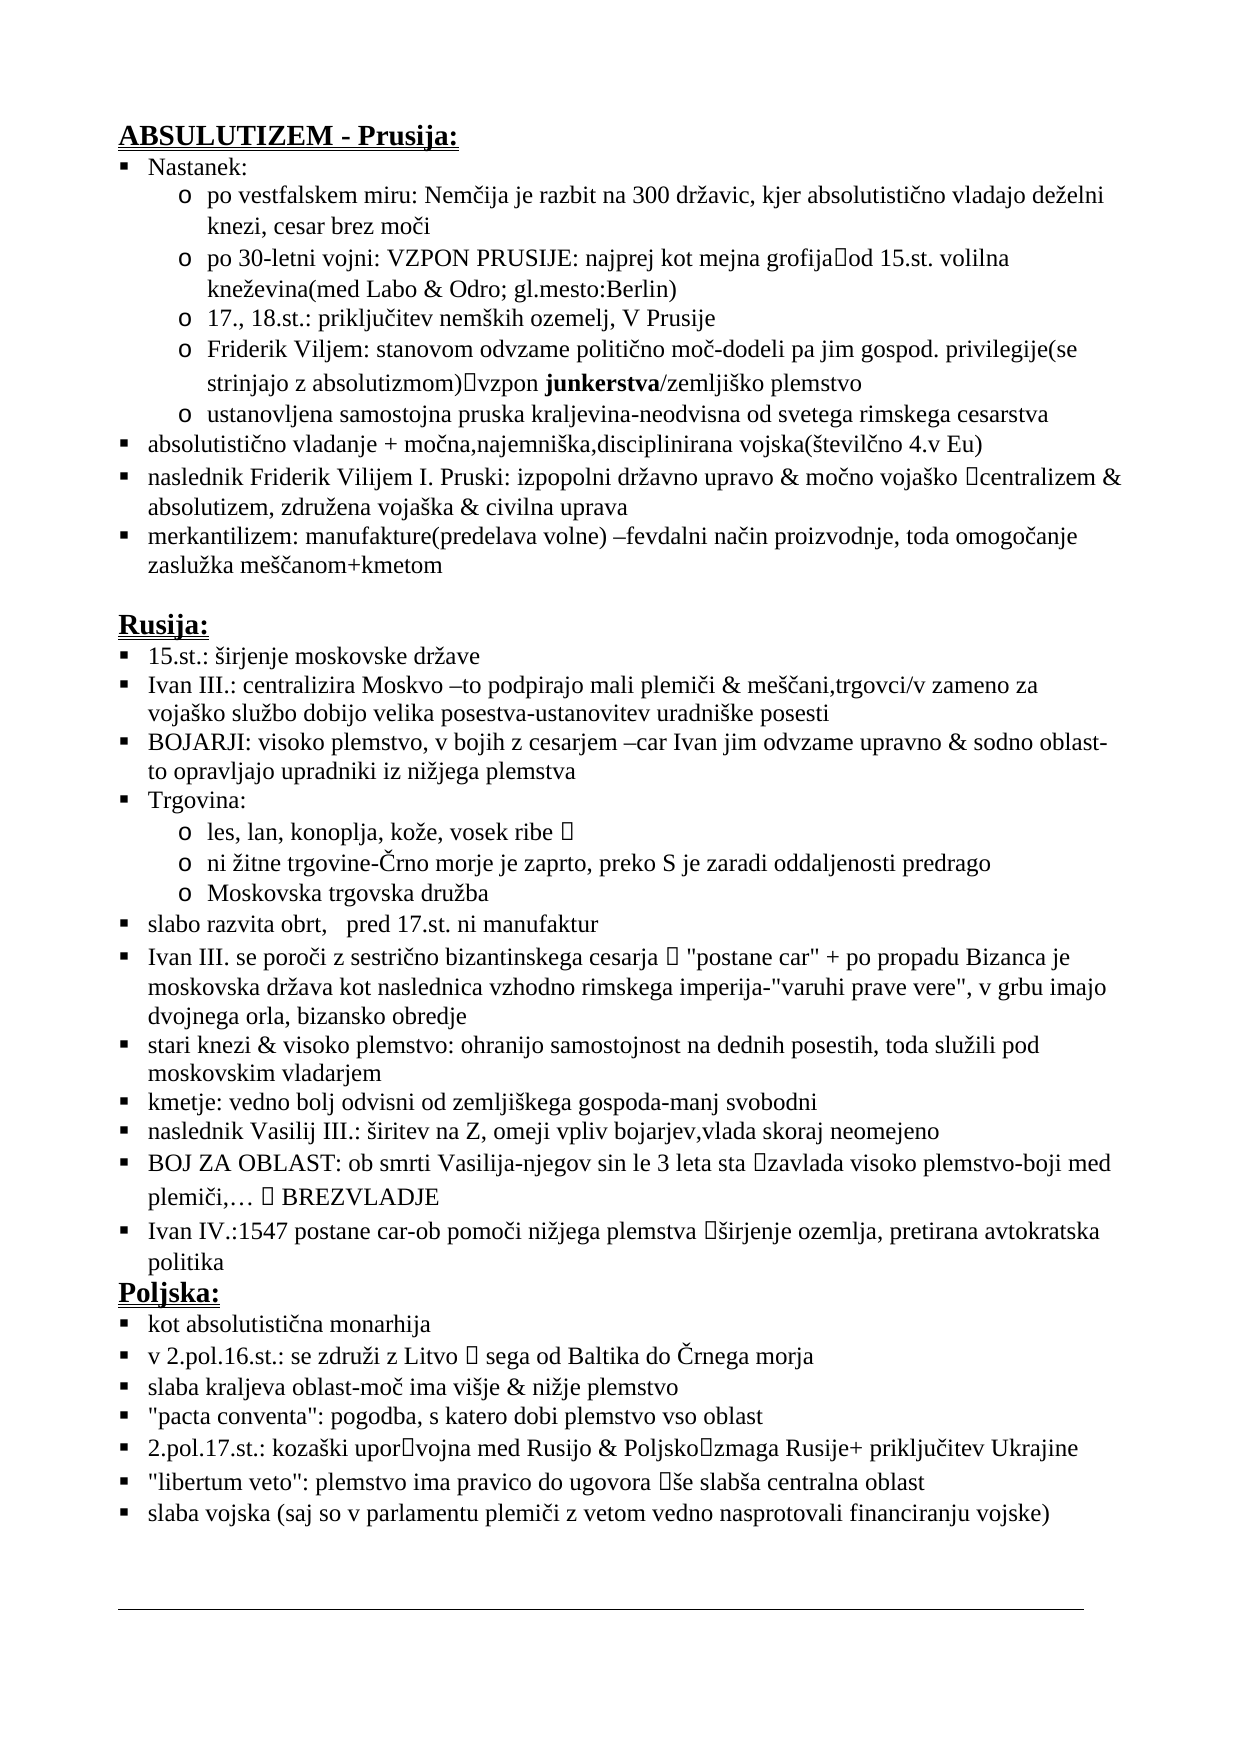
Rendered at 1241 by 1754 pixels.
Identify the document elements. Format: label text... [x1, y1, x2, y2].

list Friderik Viljem: stanovom odvzame politično moč-dodeli pa jim gospod. privilegije(se strinjajo z absolutizmom)vzpon junkerstva/zemljiško plemstvo [177, 334, 1122, 399]
list BOJ ZA OBLAST: ob smrti Vasilija-njegov sin le 3 leta sta zavlada visoko plemstvo-boji med plemiči,…  BREZVLADJE [118, 1145, 1122, 1213]
list Ivan III.: centralizira Moskvo –to podpirajo mali plemiči & meščani,trgovci/v zameno za vojaško službo dobijo velika posestva-ustanovitev uradniške posesti [118, 670, 1122, 727]
list Nastanek: [118, 152, 1122, 180]
list kot absolutistična monarhija [118, 1309, 1122, 1338]
list "libertum veto": plemstvo ima pravico do ugovora še slabša centralna oblast [118, 1463, 1122, 1498]
list Ivan IV.:1547 postane car-ob pomoči nižjega plemstva širjenje ozemlja, pretirana avtokratska politika [118, 1213, 1122, 1276]
list merkantilizem: manufakture(predelava volne) –fevdalni način proizvodnje, toda omogočanje zaslužka meščanom+kmetom [118, 521, 1122, 579]
text Rusija: [118, 607, 1122, 641]
list naslednik Vasilij III.: širitev na Z, omeji vpliv bojarjev,vlada skoraj neomejeno [118, 1116, 1122, 1145]
list slaba vojska (saj so v parlamentu plemiči z vetom vedno nasprotovali financiranju vojske) [118, 1498, 1122, 1526]
list 17., 18.st.: priključitev nemških ozemelj, V Prusije [177, 303, 1122, 334]
list Moskovska trgovska družba [177, 878, 1122, 909]
list BOJARJI: visoko plemstvo, v bojih z cesarjem –car Ivan jim odvzame upravno & sodno oblast-to opravljajo upradniki iz nižjega plemstva [118, 727, 1122, 785]
list v 2.pol.16.st.: se združi z Litvo  sega od Baltika do Črnega morja [118, 1338, 1122, 1372]
list Ivan III. se poroči z sestrično bizantinskega cesarja  "postane car" + po propadu Bizanca je moskovska država kot naslednica vzhodno rimskega imperija-"varuhi prave vere", v grbu imajo dvojnega orla, bizansko obredje [118, 938, 1122, 1030]
list ni žitne trgovine-Črno morje je zaprto, preko S je zaradi oddaljenosti predrago [177, 848, 1122, 878]
list 2.pol.17.st.: kozaški uporvojna med Rusijo & Poljskozmaga Rusije+ priključitev Ukrajine [118, 1429, 1122, 1463]
list les, lan, konoplja, kože, vosek ribe  [177, 813, 1122, 848]
list po 30-letni vojni: VZPON PRUSIJE: najprej kot mejna grofijaod 15.st. volilna kneževina(med Labo & Odro; gl.mesto:Berlin) [177, 240, 1122, 303]
list kmetje: vedno bolj odvisni od zemljiškega gospoda-manj svobodni [118, 1087, 1122, 1116]
list po vestfalskem miru: Nemčija je razbit na 300 državic, kjer absolutistično vladajo deželni knezi, cesar brez moči [177, 180, 1122, 240]
text ABSULUTIZEM - Prusija: [118, 118, 1122, 152]
list 15.st.: širjenje moskovske države [118, 641, 1122, 670]
list slaba kraljeva oblast-moč ima višje & nižje plemstvo [118, 1372, 1122, 1401]
list stari knezi & visoko plemstvo: ohranijo samostojnost na dednih posestih, toda služili pod moskovskim vladarjem [118, 1030, 1122, 1087]
text Poljska: [118, 1276, 1122, 1309]
list absolutistično vladanje + močna,najemniška,disciplinirana vojska(številčno 4.v Eu) [118, 429, 1152, 458]
list Trgovina: [118, 785, 1122, 813]
list "pacta conventa": pogodba, s katero dobi plemstvo vso oblast [118, 1401, 1122, 1429]
list ustanovljena samostojna pruska kraljevina-neodvisna od svetega rimskega cesarstva [177, 399, 1122, 429]
list naslednik Friderik Vilijem I. Pruski: izpopolni državno upravo & močno vojaško centralizem & absolutizem, združena vojaška & civilna uprava [118, 458, 1122, 521]
list slabo razvita obrt, pred 17.st. ni manufaktur [118, 909, 1122, 938]
